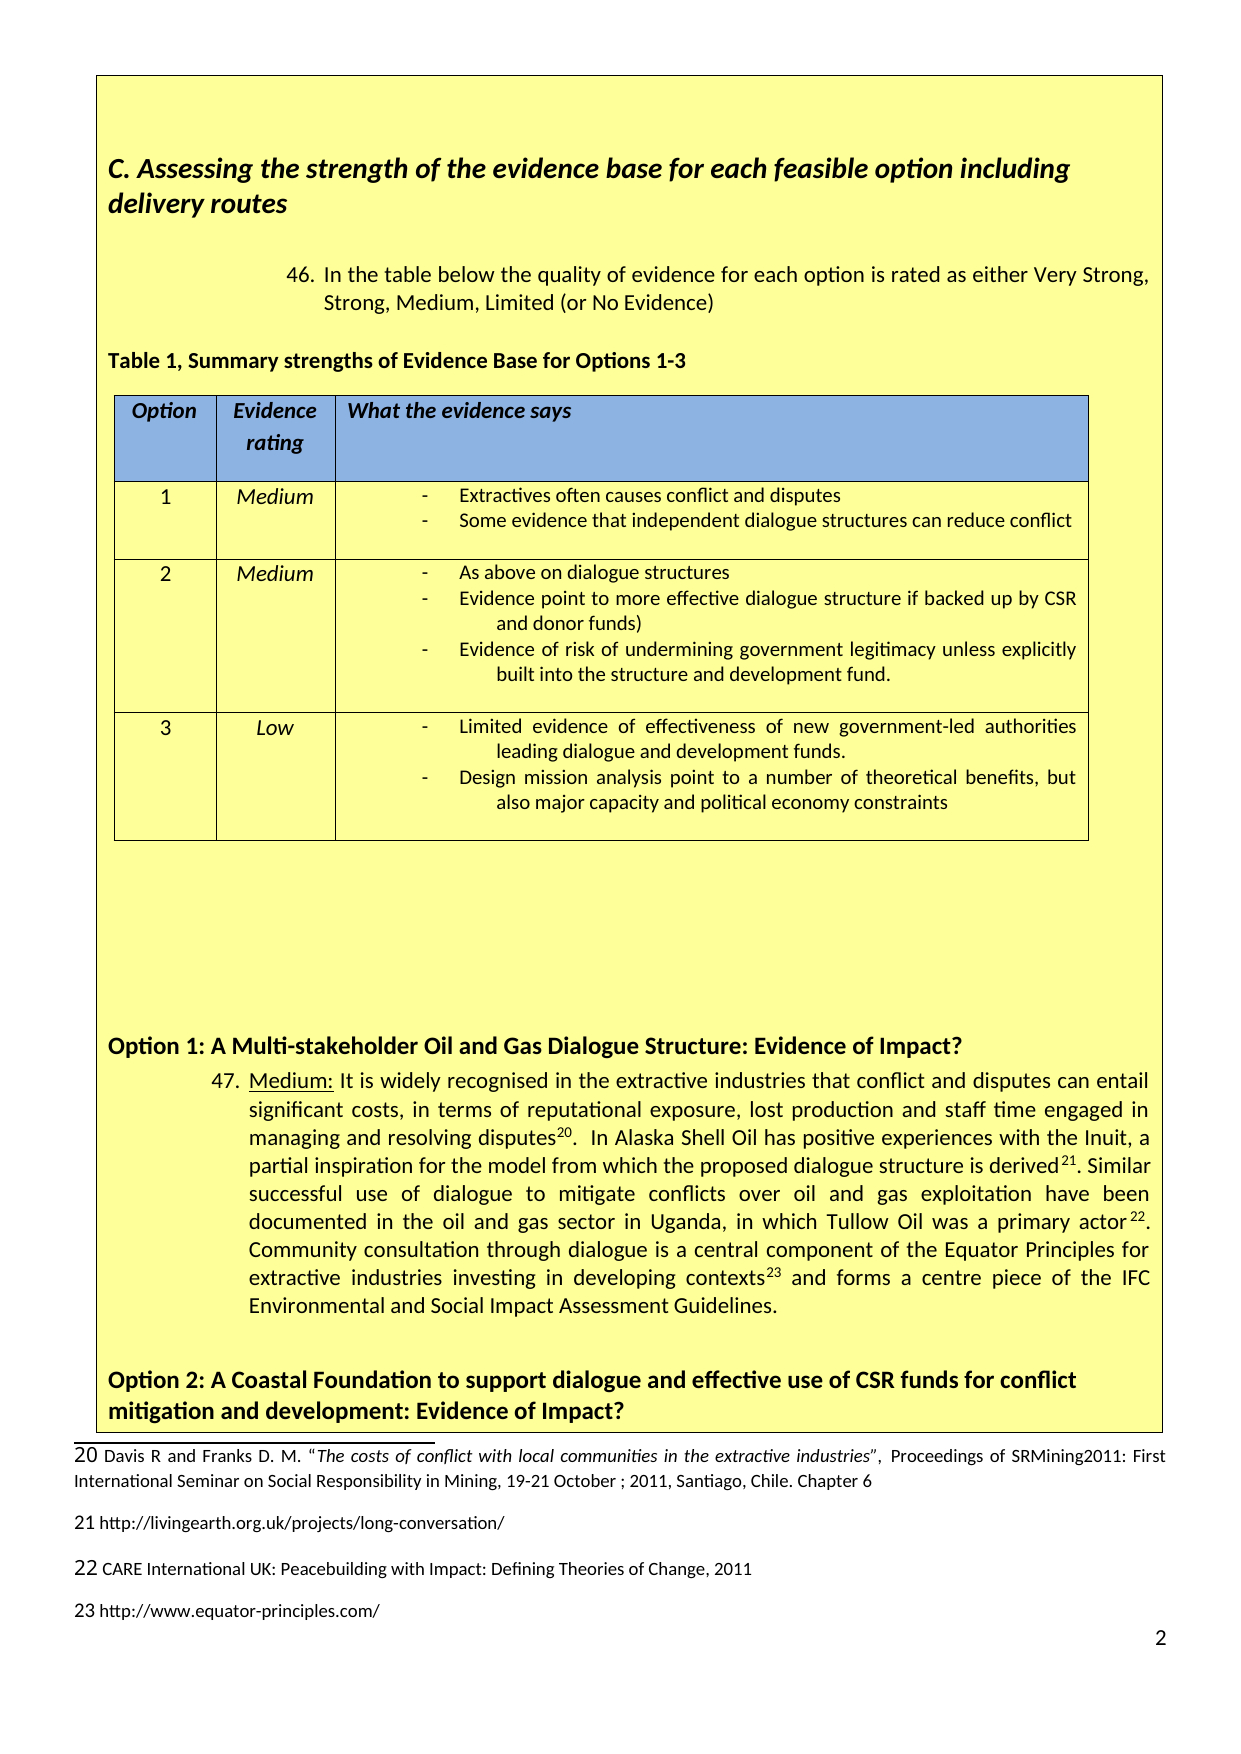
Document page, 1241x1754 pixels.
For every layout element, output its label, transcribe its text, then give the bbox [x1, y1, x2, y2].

table_cell Extractives often causes conflict and disputes Some evidence that independent dialogue structures can reduce conflict [336, 482, 1088, 558]
table_header Option [115, 396, 216, 481]
table_cell Medium [217, 482, 335, 558]
table_cell As above on dialogue structures Evidence point to more effective dialogue structure if backed up by CSR and donor funds) Evidence of risk of undermining government legitimacy unless explicitly built into the structure and development fund. [336, 560, 1088, 712]
table_cell 2 [115, 560, 216, 712]
table_cell 1 [115, 482, 216, 558]
table_cell 3 [115, 713, 216, 840]
table_cell Medium [217, 560, 335, 712]
table_header Appraisal Case A. What Are The Feasible Options That Address The Need Set Out In The Strategic Case? Three substantive options and a counterfactual are considered: Option 1: A multi-Stakeholder Dialogue Structure for the six coastal districts of the Western Region, comprising a Citizen’s Advisory Council and Community Conversation; Option 2: Dialogue Structure plus support for a donor and industry-funded Coastal Foundation development fund to promote transparency and improve linkages between oil and gas industry players, regional development authorities and impacted communities in the region; Option 3: Dialogue plus support for a government-funded Regional Development Authority to address jobs and incomes: Option 4: Do nothing. Options 1-3 are all viable options which address the needs outlined in the Strategic Case and option 4 is the counterfactual. Option 1 is entirely based around providing a “neutral space” to facilitate dialogue between key stakeholders and thereby address pertinent concerns and development issues, including use of Corporate Social Responsibility funds. Option 2 is more ambitious and also addresses the need to get better value-for-money CSR activities through a Coastal Foundation development fund. Option 3 is similar in scope to Option 2, but focus more on using government channels to improve performance and legitimate leadership (in the context of CSR activities). Programme strategy: The proposed intervention is happening in a rapidly evolving environment and the overall area of working in the interface between government, the private sector and communities in Ghana is relatively new. The first year of implementation will therefore focus on getting the main programme elements off the ground as well as refining the programme focus and strategy. This is the case for all options, although the need for learning and identifying the exact area where an development fund can add value is especially pertinent to Option 2. For all options, a thorough review after year 3 will determine whether sufficient progress has been made to justify continued DFID support for the remaining two years. The key questions will be whether the programme has been able to facilitate effective dialogue and promote significant and sustainable development. Success criteria Four critical success criteria drive the assessment of each option. The four criteria are based on the problems and needs identified in the Strategic Case. They include: Dialogue issues (core criteria). Effective dialogue is the main problem identified in the Strategic Case and it is therefore the highest-weighted criteria. Effectiveness of CSR funds (core criteria). The second biggest challenge identified is about effectiveness of CSR funds. In turn, there are two dimensions to this. First, the design mission identified a clear need for a credible channel for CSR funds. Second, it is about incentivising better results of CSR investments. Capability issues (important). This criterion looks at the extent to which a given option supports and strengthens local capacity and performance incentives in government, communities or civil society. Transaction costs for DFID (important). Given staffing constraints within DFID, this criteria is included to assess the requirements of DFID staff time. Each of the 3 substantive options is outlined below, assessed according to the five criteria. Finally, main risks and assumptions are briefly described and assessed. B. Options Main features, Option 1: The main attraction of Option 1 is the focus and relative simplicity. The main weakness is that it does not directly influence the effectiveness of CSR funds as well as wider government funding, which in turn may undermine the credibility of the dialogue. Main features, Option 2: Option 2 is a comprehensive option, which effectively addresses both dialogue and CSR effectiveness issues. It builds local capacity in civil society and it underpins state legitimacy. The main drawback is that, by being comprehensive, it may lack some focus and will be resource intensive, including requiring substantial DFID staff time. Another is sustainability after gradual reduction of DFID funds. Main features, Option 3: Option 3 is similar to Option 2 in terms of scope and reach, but focuses much more on helping government to lead. The main strength is the potential to strengthen government legitimacy. Capacity limitations, potentially major delays through use of government systems, and uncertain government neutrality in the context of working with civil society and industry are the main drawbacks. C. Assessing the strength of the evidence base for each feasible option including delivery routes In the table below the quality of evidence for each option is rated as either Very Strong, Strong, Medium, Limited (or No Evidence) Table 1, Summary strengths of Evidence Base for Options 1-3 Option 1: A Multi-stakeholder Oil and Gas Dialogue Structure: Evidence of Impact? Medium: It is widely recognised in the extractive industries that conflict and disputes can entail significant costs, in terms of reputational exposure, lost production and staff time engaged in managing and resolving disputes. In Alaska Shell Oil has positive experiences with the Inuit, a partial inspiration for the model from which the proposed dialogue structure is derived. Similar successful use of dialogue to mitigate conflicts over oil and gas exploitation have been documented in the oil and gas sector in Uganda, in which Tullow Oil was a primary actor. Community consultation through dialogue is a central component of the Equator Principles for extractive industries investing in developing contexts and forms a centre piece of the IFC Environmental and Social Impact Assessment Guidelines. Option 2: A Coastal Foundation to support dialogue and effective use of CSR funds for conflict mitigation and development: Evidence of Impact? Medium: Social dislocation resulting from localized geographic and economic inequalities can be a more powerful driver of discontent than more evenly distributed poverty levels in regions that are poorer overall. Examples include: Violence in Brazil and Mexico is focused in regions where income disparity is most acute. The Niger Delta conflict became entrenched despite the presence of considerable wealth in cities such as Port Harcourt and Warri during the 1980s Conflict in the platinum mines in South Africa has been concentrated in relatively rich Gauteng There is a high risk that pockets of unemployment and occasional unrest lead to increasing isolation of affected communities, which then lack the voice to ensure that their concerns and grievances are heard and acted upon. Estimates suggest that the underemployment rate in the main coastal cities is between 70 and 80%. Whilst growth in the construction and services sectors is creating new opportunities, there is considerable concern that in-migrants with better skill sets will have greater access to these opportunities over those currently engaged in the declining fishing and farming sectors. Option 3: The Creation of a Regional Development Authority for the Western Corridor to harmonise central government and local government planning and budgets: Evidence of Impact? Low: Limited academic evidence of successful experiences. The design mission identified the following theoretical strengths: It could be structured in a way that allowed more rational development planning at a time of rapid change in the Western Region and/or Western Corridor; It could improve allocative efficiency, and allow proactive management and spatial planning; It might be possible to reduce community frustration levels simply by enforcing existing environmental controls – e.g. in relation to construction generated dust controls, and to mobilise additional resources from the Road Fund etc. to pay for necessary infrastructure investment; This option relies heavily on the political incentives to devolve authority to the new regional authority. It also relies heavily upon the capacity of the Authority and districts to plan and deliver core services to communities. While a theoretically good solution in a neutral political world, there are serious political economy issues in Ghana suggesting that line ministries are unlikely to put or resources in the hands of an intermediary body. Current evidence from DFID engagement with the Savannah Area Development Authority in Northern Ghana reinforces this analysis. The Counterfactual Taking all these factors into account, a counterfactual is derived over the next 10 years, banded into five projections and 10 year scenarios, including: The assessment of impact on the fisheries and farm production has been based on an analysis of sector specific studies, e.g. the 2010 World Fish Centre report on Ghana; The “negative” multipliers have not been quantified due to insufficient data Although not quantified, pockets of depravation exist across the coastal districts, in part for social reasons: the degree of integration by Fante communities remains comparatively low, and prevents wider integration and income smoothing. For the counterfactual, Ghana’s overall higher economic growth rates will generate some new opportunities, in construction, house-building, repairs and maintenance and transport services. The challenge that existing coastal communities have is that such benefits are unlikely to be accessible to those that have limited formal education and whose culture and livelihoods are deeply intertwined. Given these factors, and the influence of current CSR and donor programmes, we have assumed that 50% of the impacts on jobs and incomes tabulated below will be mitigated by pre-existing interventions. Table 2: Impact on the Coastal Districts Data sources include the 2010 census, and the 2012 World Fish Center/USAID survey of Ghanaian fisheries. Compounding purely economic impacts, it is evident that opportunities for misunderstanding and mistrust will multiply as development continues apace. Levels of frustration are already high in specific locations (e.g. Jomoro and Ellembelle Districts, on compensation issues). If people feel they are not being listened to, the likely outcomes will be despondency or a deepening sense of disempowerment, powerlessness or anger and frustration with the strong possibility of protests, direct action against companies or authorities that are perceived to be unresponsive, and in extreme cases hostile recourse to violence. This in turn will lead to calls for increasingly robust law enforcement that has the potential to become coercive, thus escalating tensions still further. Security is already cited as a key issue by district level Government officers; meanwhile the Ghana Gas Company is soon to recruit a force of security guards to police the new pipeline. Without a system of dialogue to engender a positive atmosphere between communities and external agencies, it is highly possible that the future will be characterised by rising tensions, including around infrastructural developments, such as occurred in the mining sector. There are a host of opportunities for inclusive business practices such as participatory approaches to environmental protection or community-based monitoring of CSR initiatives. Without a responsive structure in place to facilitate dialogue and make connections, many of these opportunities will be lost leading to higher costs for industry and greater tensions among different sectors. D. What is the likely impact (positive and negative) on climate change and environment for each feasible option? The coastal area and coastal communities are highly vulnerable to climate change and the environmental impacts of oil and gas development are profound. Option 1: This option will not create any direct negative impacts on climate change and the environment, but provides a powerful opportunity for addressing local issues through dialogue. Options 2 and 3: A number of potential impacts and opportunities are apparent: Negative impacts and opportunities The construction industry is likely to create additional demand for logging in the forest areas of the western region, and for illegal sand quarrying from beaches (which creates coastal erosion and increases climate change vulnerability) – if we support incomes and jobs in this sector and the development of new infrastructure we need to be mindful of these impacts and introduce appropriate mitigation strategies to encourage sustainable timber utilisation and discourage sand mining. Current fishing industry techniques include fishing out of season, use of monofilament nets and dynamite fishing, all of which damage fish stocks. Our support to transitioning fishing livelihoods will advocate alternative sustainable methods. In-migration and urbanisation may create increased demand for meat and other dairy products, contributing to stresses on forest ecosystems in Western Ghana. The market development sector would be aware of this issue when supporting initiatives along the food production and forest products value chains. Waste management and disposal have always been a problem because of inadequate infrastructure. This may be exacerbated due to increased economic activities as a result of the Foundation’s developments. Positive impacts and opportunities Coconut helps to stabilise coastal shorelines, so work to revive this industry will be beneficial. Helping coastal communities find other employment and incomes opportunities will help them become more resilient to climate change. Leveraging government on infrastructure and district assembly grants, and advocacy through the dialogue structure will help make government and industry more responsive to these issues. Gas flaring, which increased emission radically, is a good example. Better voice should help bring that to an end more quickly. Transitioning fishing communities will help reduce pressure on fish stocks, which are already endangered. Opportunity to improve community/business/government understanding of and capacity to prevent / mitigate and monitor environmental impacts of oil and gas development, including small / large spills, loss of wildlife, flaring etc. Building educational and training opportunities should include environmental management / impact assessment. All of the actions identified in the CEA would be incorporated into annual review and end of project evaluation to ensure they are incorporated and implemented. Categorise as A, high potential risk / opportunity; B, medium / manageable potential risk / opportunity; C, low / no risk / opportunity; or D, core contribution to a multilateral organisation. Table 3: Climate Change and Environment Assessment * A full Climate and Environment Assessment is attached as Annex 7. E. If any, what are the likely major impacts on social development? A detailed Social Appraisal is also attached as Annex 8. Effectiveness in Social Circumstances Coconut farming and fishing communities in the coastal districts of the Western Region are firmly aligned with specific groups. For this reason it is more difficult for these communities to transition to new employment and livelihood opportunities without fearing a loss of identity. Fishing communities, due to the nature of their livelihood, are also less inclined to enter their children in the education system. The programme recognises this and targets these coastal communities. Government is already criticised for a lack of openness and dialogue over onshore oil and gas development planning, and support for delivery by District Assemblies, regional planning and government participation on the Citizen’s Advisory Council and access to “big government” via the Community Conversation will help to address and alleviate these concerns. The Regional Minister is very supportive of Option 2. Impact on Social Issues The Western Region is in the grip of major change. A wide range of substantial investment projects across sectors – mining, oil and gas, rubber and oil palm out-grower schemes, forestry and residential, commercial and industrial property development - are underway. There are signs of the genesis of a “host community” syndrome in Western Ghana increasing tensions over CSR funding, mirroring the evolution of similar oil and gas industry relations in Nigeria. Dialogue is key to understanding these grievances and is a component of all options. Nevertheless beyond incomes and jobs other related issues such as in-migration and competition for land have the potential to add to conflict, as well as resulting social issues such as poor housing, tensions between indigenes and migrants, increase in prostitution or substance abuse. It will therefore be important that the dialogue is not wholly focused on incomes and jobs but works to air and address other issues as they arise. Option 2 is likely have the greatest impacts upon jobs and incomes and thus the social and conflict costs of oil and gas development in the region, while the incorporation within Option 2 of the dialogue structure is likely to ensure empowerment, participation, transparency and accountability. Inclusion There is evidence of power imbalances such as a difficulty in hearing the voices of younger women in public gatherings and frustration at how a paramount chief’s version of events conflicted with the experiences of residents. It is critical therefore that each Conversation Facilitator receives training to ensure that the system reaches marginalised groups while providing confidentiality as a safeguard to residents who may fear some form of intimidation or victimisation. Some sectors of the economy are segmented along gender lines. Fishing is the preserve of men, while fish marketing and processing and the provision of credit for fishing expeditions are in the domain of women, for example. To ensure equity of participation, the gender lens will need to be rigorously applied. It will be important to ensure that both the dialogue structure and the Foundation Charter and funding criteria incorporate inclusion of women and girls in their mandates. The project has set a goal of generating new incomes for men and for women and ensuring equal participation in dialogue. Will the Programme Cause Harm? The Dialogue Structure provides a platform to prevent, mitigate and handle grievance. To be trusted at all levels of society, it is important that it is seen as a way of promoting dialogue per se and of highlighting opportunities for collaboration. The Advisory Council will ensure the recording of issues/complaints on the dialogue database in order to constitute a public record of the complaint comprising: date; description; location; contact (either the name of the complainant or the person responsible for facilitating communication among the parties involved); other parties involved; dates and details of responses. Regular meetings will facilitate accountability. F. For fragile and conflict affected countries, what are the likely major impacts on conflict and fragility, if any? Although Ghana is not a fragile or conflict affected state, a core component of this programme is to reduce tensions over oil and gas development. This is addressed fully in the appraisal of the options and theory of change. G. What are the costs and benefits of each feasible option? Identify the preferred option. The primary justification for DFID intervention in this area is due to inefficiency and sometimes the government’s failure to implement policies and programmes that directly addresses inequitable distribution of resources and market failures. Oil and gas production in the Western Region needs to be carefully managed to improve the welfare of residents and to avoid social problems including unemployment, environmental degradation, crime and deteriorating security. Three options are considered to tackle the problem. Option 1 is limited to a community participatory dialogue structure. Option 2 involves setting up a multi-stakeholder dialogue structure, along with establishing an development fund. Option 3 is similar to option 2 but implemented through the government’s proposed Western Regional Development Authority (WRDA). WRDA is a development agency that is planned to operate in a commercial manner to enhance economic growth across the Western and Central regions through better coordination, planning and delivery of development projects. The production of oil will undoubtedly have positive economic effects. However, experience in other countries suggest that the living standards of surrounding communities could be negatively affected, with potentially very damaging impacts on livelihoods and increased risks of conflict. A programme that focusses on addressing potential negative impacts, and the perceptions and expectations of affected communities, through dialogue and provision of local capacity, business opportunities and job creation, could greatly reduce the likelihood of social disruption and possible crisis. And this is arguably one of the biggest challenges facing Ghana in the coming years. The programme will contribute to stability and inclusive development in the Western Region with an expected outcome of managing and/or meeting expectations and fostering trusted relationships between affected communities, local government, and the oil and gas industry. Incremental Costs Options 1, 2, and 3 are estimated to cost £3.5 million, £25.5 million, and £30 million respectively, all over a 5-year period, though option 3 costs are expected to begin a year later. The costs are set out in Table 4 below. DFID’s contribution to Options 2 and 3 would be 37% over the 5-year period, with the remainder coming from industry. The following cost-benefit analysis is based on the full cost of both DFID and industry funds. It is assumed that industry will continue to pass their CSR funds through the development fund, established under this project, beyond the implementation period. The funding of Option 1 is entirely by DFID. Table 4: Estimated Costs for Options Option 1: Option 2: Option 3: Benefits Compared to a counterfactual of no intervention, this project has many potential benefits. However, the exact interventions, particularly the individual projects that a Foundation would sponsor, can only be determined when the Dialogue has been established. So only a partial cost-benefit analysis is possible at this stage. Uncertainties and data limitations do not allow for a full cost-benefit analysis. Oil and gas production, as experience elsewhere in Africa shows, can result in negative impacts such as conflict, crime, environmental damage and social upheaval. Success of this programme will be demonstrated through a general state/sense of security in the region, undisrupted oil production and revenue generation, and improved living standards of residents in local communities. Three key benefits are considered to demonstrate the welfare impacts that can be derived from the programme. Reduced risk of conflict: The discourse at the centre of oil development in Africa is often predicated on the views that it breeds corruption, poor governance, human rights abuses and violent conflict. A key element of preventing natural resource-related conflicts may be an integrated bottom-up participatory approach that helps to improve the quality of life of local people, protects the environment, and promotes productive enterprise. Human Rights Watch (2002) estimated the financial loss (not counting human lives and property) of violence in the Niger Delta as US$3.5 billion annually (approximately 2 weeks of total Nigerian production). It is projected that, by reducing the risk of conflict, this programme can avoid losses associated with potential conflict. As an indicator of the potential costs of conflict in the Ghana context, increased defence costs in Bawku (in Northern Ghana) during the ethno-political conflict between 2008 and 2010 for the Ghana Government amounted to an average of £90m annually. Collier (2002) suggests that natural resource issues (in the case of Bawku, it was a land issue) form the core consideration in conflicts, even those directly attributed to other causes. The different options considered here are likely to have varying success in reducing the risk, and hence the associated costs, of conflict linked to oil and gas production. Under Option 1, the coastal Dialogue Structure would provide a forum to influence stakeholders to prevent conflict. Option 2 combines a structured Coastal Foundation involving all relevant stakeholders and an development fund to promote local livelihoods. Option 3 supports a government Authority to lead a dialogue structure and seek to influence improved use of industry’s CSR funds and thereby promote local livelihoods. This approach could lead to greater sustainability of impact, but is likely to take longer to have an influence. In addition, there is a risk of bias – real or perceived – in a government authority being responsible for providing support to a dialogue structure that aims, at least in part, to negotiate with government. Each option is considered in comparison to the Nigerian example of the impact of conflict on oil production, valued as the costs avoided in terms of possible foregone government oil receipts (which are a small fraction of the total value of oil production) from the Jubilee Field (which is highly likely to be supplemented in coming years by production from discoveries in other fields). The number of days of potentially foregone revenue is taken to be roughly 1/10 of the number of days per annum in the Nigeria example, by the end of the programme. So, 1.5 days for the ‘middle’ estimate of Option 3 (working through the regional authority), 0.5 days for Option 1 (dialogue only), and 2.5 days for Option 2 (dialogue and development). The implementation (and hence costs) and associated benefits for Option 3 both start an additional year later, with the benefits extending to year 15 (instead of year 10). Similarly for Option 1, without concurrent support through the development fund and to government, benefits from the dialogue mechanism are assumed to take longer to get started. During the period of project implementation, this benefit of reduced risk of conflict is assumed to start at zero in year one and rise linearly to reach the full potential only by the end of project implementation. The parameters underlying these calculations are substantially lower than the equivalent cost calculations for Nigeria (which are themselves only a fraction of the potential overall costs), since this is only based on the risk of conflict, and since Ghana oil production – although expanding – is at a smaller scale than Nigeria and is located offshore. Provision of alternative livelihoods: The development fund is expected to help maintain the quality of life of affected communities by providing them with alternative livelihoods. Consultations have suggested that this could be done through developing business value chains that local people can participate in, and providing local people with new skills. Under the counterfactual it is estimated that, because of oil-related land development projects, 3,375 jobs in artisanal fishing and support services will be lost annually starting from 2013, out of the current estimate of 67,500 such jobs. Option 1 does not involve any form of development fund. Under Option 2 it is estimated that the Coastal Foundation will have cumulatively replaced 50% of jobs that would otherwise have been lost by the 10th year, based on the size of the development and economic opportunities. Jobs to be created would be equivalent to low and moderate-wage jobs. Creating and filling job opportunities will become increasingly more difficult as more and more people find work, so the ‘marginal returns’ to the programme’s inputs are expected to diminish. Therefore, the total jobs created are assumed to fall from 4,300 in the 3rd year to 800 by the 9th year. The value added each year is calculated as the labour income from new jobs created, less the opportunity cost for what could otherwise be earned by those workers. The opportunity cost is estimated by the poverty line ($1.25 per day), which is 48% of the minimum wage, which is used to estimate the income that could be earned by working artisanal fishermen and other artisans. This does not consider wider GDP effects (the multiplier effect on economic activity) or tax revenue effects. Under Option 3, since CSR funds are influenced indirectly through strengthened government engagement, the benefits are assumed to start 2 years later but to extend to year 15 (instead of year 10). Better community planning and delivery of projects: Both options 2 and 3 are expected to help ensure better execution of projects, and option 3 is also expected to help with community planning of projects. By making industry’s social responsibility projects more effective, it can increase the stream of benefits from these projects. A World Bank paper estimates that rates of return for community projects in water supply, road construction and improvement, elementary school buildings, health centres and day care centres in South East Asia, range from 16% (day care) to 65% (water supply). We estimate about half of those rates for CSR community projects in Ghana because of the different context and weaker overall development conditions. Another World Bank paper suggests that poor planning and appraisal of projects reduces their probability of success to 30-50%. Options 2 and 3 will increase the chances of success – option 3 is expected to provide direct support to project planning and execution, which is expected to increase the probability of success to 80%. Option 2 will not provide financial support, but the development fund is likely to indirectly support the execution of projects – so option 2 is expected to generate only half of these benefits compared to option 3. So a return on the investment funds secured by the project itself is estimated as 24.5%, but for only 80% of those funds. And compared to a counterfactual of 40% success rate, a rate of 80% (and therefore a net improvement of 40%) success rate is applied to the expected annual oil industry CSR funds of £4 million, with the net improved return being attributed to this project. Table 5 presents the estimated annual benefits over a 10-year period, which is 5 years beyond the project implementation period (although the benefits of a successful project are likely to flow beyond 10 years). Table 5: Distribution of benefits (in undiscounted current values, £ million) Additional benefits not quantified A number of additional and wider benefits have not been quantified here, including: Reduction in incentives for criminality and other social problems, particularly among disillusioned young people. Improved resilience of coastal communities to future economic shocks. Increased investor confidence due to the general state of security and inclusive development. Increased community/government/business capacity to understand, prevent, address and monitor environmental degradation and climate change impacts. This will provide benefit flows of avoided damage as well as helping to maintain productivity (e.g. in provision of food, materials, water). Balance of Costs and Benefits Table 6 below provides the cost-benefit analysis (CBA) results for the three options, as against the counterfactual. Due to uncertainty around the areas of activity, and hence the extent of potential benefits, estimates underlying the calculation of benefits have aimed to be conservative. Sensitivity of the results to altering these assumptions is considered below. Present values of future costs and benefits have been calculated using a discount rate of 10%. Table 6: Cost benefit analysis results, in present value terms The results of the partial CBA suggest that Options 1 and 2 have positive net present values and benefit-cost ratios (i.e. the benefits exceed the costs, overall). For Option 3, the costs exceed the expected benefits. Both Option 1 and 2 appear viable, based on those benefits that could be quantified and the underlying estimates. Option 2, with a benefit-cost ratio (BCR) of 1.43 is expected to achieve higher returns than Option 1 with a benefit-cost ratio of 1.24. However, Option 2 is a more integrated approach, which is considered to have a considerably better chance of success than the smaller Option 1 that focusses only on the dialogue component. The comparatively lower risk of Option 2 is incorporated into the CBA calculations, but the dialogue-only option (Option 1) still provides grounds for considerable scepticism. On the other hand, Option 1 does involve committing far less funds, reducing the cost of possible failure. Setting aside Option 3, with its negative net present value, the decision between Options 1 and 2 becomes partly a choice between a partial approach with lower chance of success but less programme funds at risk, and a more comprehensive approach with a higher chance of success but with far more funds having to be committed. It is important to consider the sensitivity of the results to the assumptions that underpin the CBA calculations. Some of the key assumptions that are considered in the sensitivity analysis are the rate of discounting applied to convert future costs and benefits into ‘present values’, the reduced risks/costs of conflict, the opportunity costs of workers taking on the jobs created, the wages for those new jobs, and the chances of success and returns to improved project appraisal and management. Altering the rate of discount, down to 7% and up to 15%, does not affect the order of preference - Option 2 still has the highest BCR. All Options become viable with a 7% rate, while Options 1 and 2 remain viable even with a relatively high discount rate of 15% The distinction between Options 1 and 2 is highly sensitive to the assumed impact on reducing the costs associated with conflict. If the assumed costs avoided are doubled, the BCR for Option 1 increases substantially to 2.48, just above that of Option with 2.46, and the BCR for Option 3 increases to 1.50. If, instead, the costs avoided are reduced by 25%, only Option 2 remains viable with a BCR of 1.17. If costs avoided are reduced by more than 40% then none of the options are viable. Altering the parameters underlying improved livelihoods has no effect on Option 1, and does not significantly alter the results for Options 2 and 3, although reducing the opportunity cost and increasing the wages for jobs created, both by 50%, does raise Option 3 to a BCR above 1 (i.e. the benefits then exceed the costs). The parameters around planning and management of projects do not affect Option 1. The removal of the benefit entirely does not change the ranking of options. The BCR for Option 2 is reduced to 1.32, which is still higher than the BCR of 1.24 for Option 1. It is clear from the sensitivity analysis that the parameter with the greatest impact on the economic appraisal is the reduced costs of potential conflict. This is a highly uncertain parameter. Increasing the effectiveness by which the project reduces costs associated with future conflict favours Option 1 over Option 2. However, real concerns about the ability of a dialogue-only approach (Option 1) to practically reduce the potential for conflict (without accompanying interventions to support improved livelihoods and community projects, as in Option 2), casts doubt on assuming any higher potential for reducing the risks of conflict. Overall, this appraisal would suggest that Option 2 (an integrated approach that does not work entirely through a government Authority) is the preferred option. Option 2 achieves the highest benefit-cost ratio when applying conservative estimates for the expected benefits, and is also the approach considered most robust in terms of achieving potential outcomes because of its more comprehensive approach to tackling the issues, particularly that of possible future conflict. Summary of Appraisal Option 1 (Dialogue Structure) is potentially the most cost-effective option in reducing the negative impacts of oil and gas on coastal communities. However, its scope is limited and is unlikely to have a significant effect on incomes, jobs and effectiveness of CSR funds. There is a risk that effectiveness will be limited or undermined by poor a lack of response from government and oil company CSR decisions. Option 3 (Dialogue Structure plus Regional Authority) relies heavily on the political will of government to resource and provide authority to a regional development body to deliver a state-led programme to mitigate impacts on the most vulnerable in the region. It also relies heavily upon the capacity and competence of such an authority and district to prioritise and deliver core services to these communities. While Option 3 is theoretically good solution in a perfectly neutral political world, there are political economy constraints on this approach which increase the risks of failure significantly, and current DFID experience in supporting the similar Savannah Area Development Authority in Northern Ghana suggests that such an authority is unlikely to be able to leverage significant state resources or political will to transform the lives and livelihoods of affected communities. Option 2 (Dialogue Structure plus Development fund) is clearly more cost-effective than Option 3, and the cost-benefit analysis demonstrates that it will have a significant impact on the overall cost of negative impacts in the region – reducing overall discounted costs of conflict and under and unemployment by 9% over 10 years. Option 2 is the most complete option based upon the evidence, risks and Theory of Change (ToC). It provides funding and skills for the implementation of private sector development and education programmes, replaces lost livelihoods, in addition to establishing a framework for giving voice to affected residents and bringing regional stakeholders together. It therefore has the best chance of all the options of meeting and managing affected community expectations of the oil and gas industry and promoting political settlement over core grievances. Option 2 addresses the overarching DFID Theory of Change for reducing instability by addressing political settlement through dialogue, expectations through the delivery of a harmonised CSR strategy focussed on transforming the incomes and employment opportunities of those most vulnerable to social and economic impacts and creating jobs, Outputs have been developed with a view to maximising the effect of the programme by leveraging industry funds and incentives in an under-aided region of Ghana contributing to the development and stability of Ghana in general and creating an innovative model for donor-industry partnership in an eras of declining aid flows as Ghana approaches middle income status. In terms of transaction costs and advisory and programme management time from DFID, Option 2 is the best option. There will be an initial high-intensity phase with procurement, guidance and support to the service provider, who will subsequently take over day-to-day management. Option 1 requires more advisory input to ensure support linkages between the dialogue forum and government and oil companies. Option 3 would also require higher advisory input in terms of engagement with the Western Region government. There is support for Option 2 from the oil and gas industry, including the two state-owned petroleum and gas companies and one of the most important investors, Lonrho. The G8 Partnership provides a vehicle for further high-level engagement with Tullow and others on this. Other donors operational in the region, including USAID are also supportive. While USAID is completing its support for the Local Government Development Programme (LOGODEP), it is considering a continuation of support to district level development planning through the University of Rhode Island’s Coastal Resources Centre. Option 2 is therefore the preferred option [97, 76, 1162, 1432]
table_cell Limited evidence of effectiveness of new government-led authorities leading dialogue and development funds. Design mission analysis point to a number of theoretical benefits, but also major capacity and political economy constraints [336, 713, 1088, 840]
table_header Evidence rating [217, 396, 335, 481]
table_cell Low [217, 713, 335, 840]
table_header What the evidence says [336, 396, 1088, 481]
